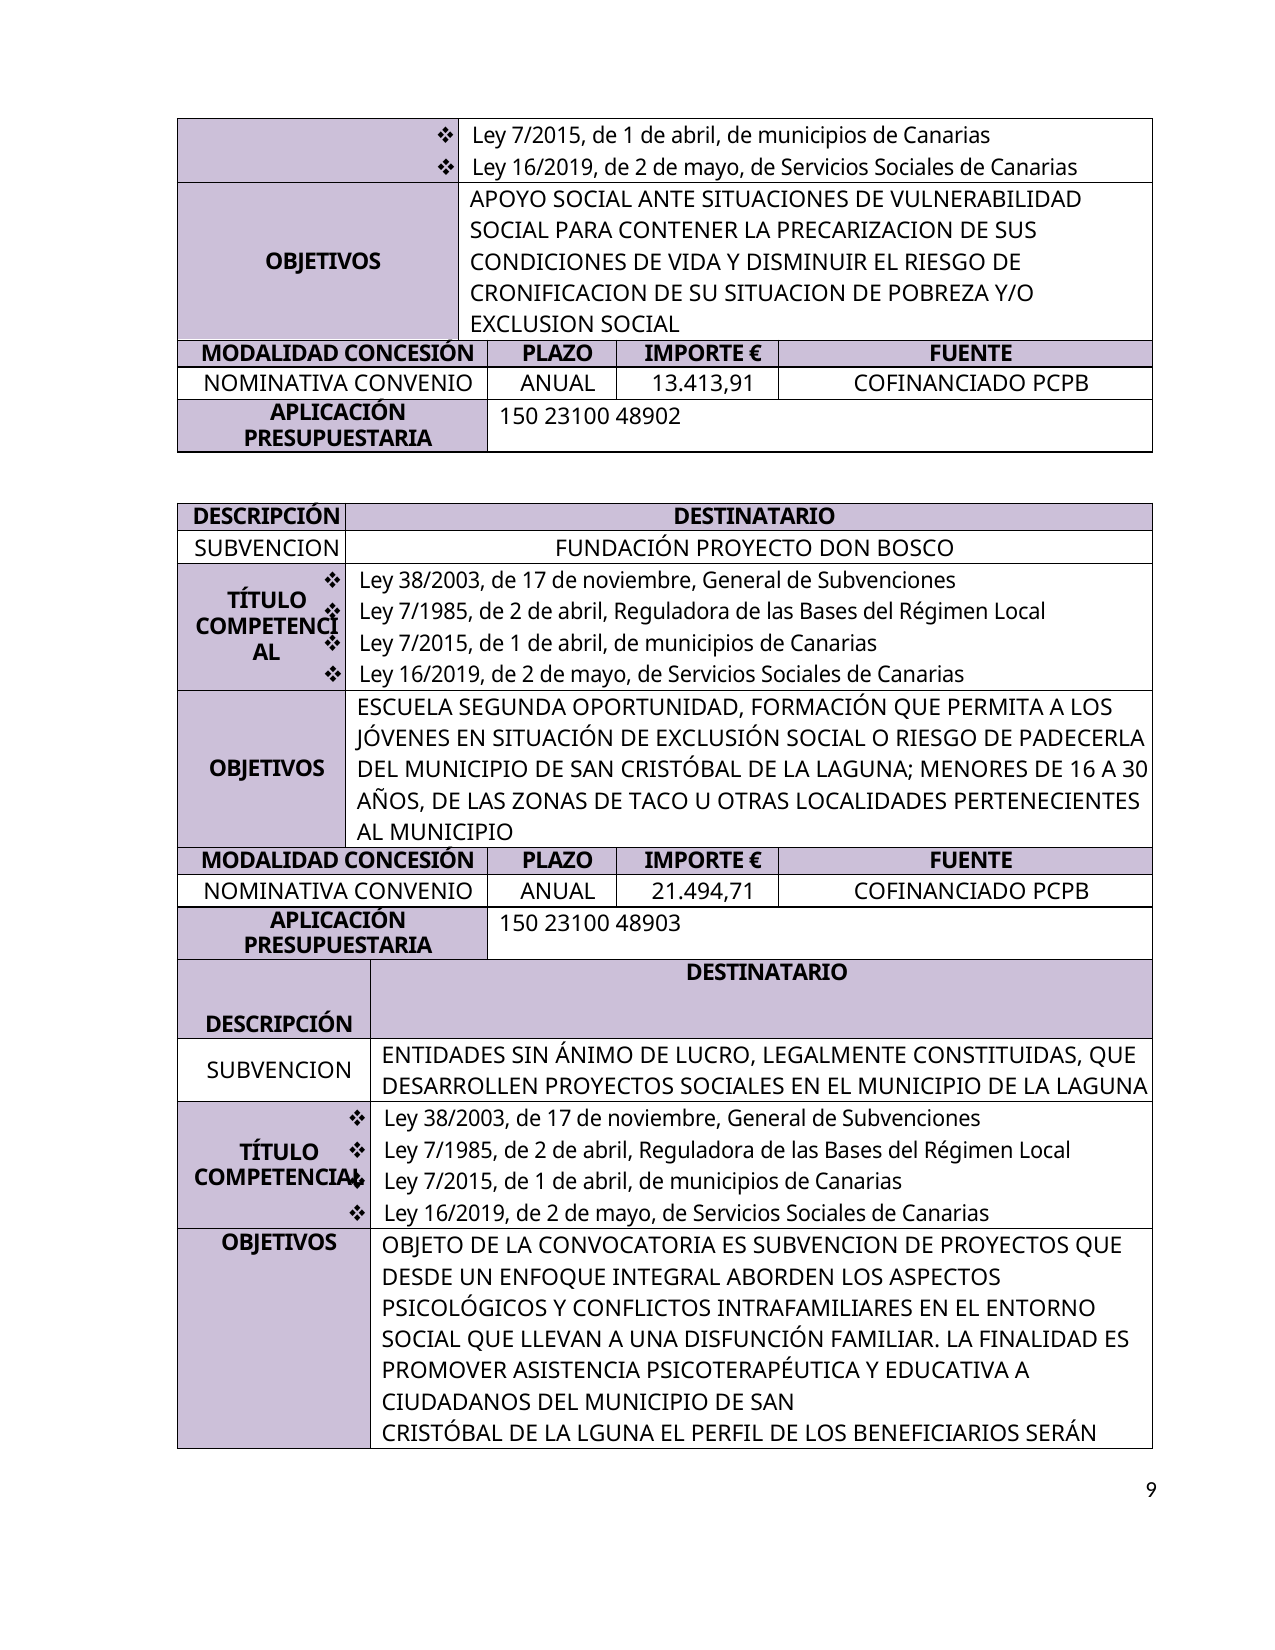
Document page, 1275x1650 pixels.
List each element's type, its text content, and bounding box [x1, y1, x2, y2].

table_cell ANUAL [488, 368, 616, 399]
table_cell Ley 38/2003, de 17 de noviembre, General de Subvenciones Ley 7/1985, de 2 de abril, Reguladora de las Bases del Régimen Local Ley 7/2015, de 1 de abril, de municipios de Canarias Ley 16/2019, de 2 de mayo, de Servicios Sociales de Canarias [371, 1102, 1152, 1228]
table_cell 13.413,91 [617, 368, 778, 399]
table_cell NOMINATIVA CONVENIO [178, 875, 487, 906]
table_cell IMPORTE € [617, 848, 778, 874]
table_cell 21.494,71 [617, 875, 778, 906]
table_header DESTINATARIO [346, 504, 1152, 530]
table_cell Ley 38/2003, de 17 de noviembre, General de Subvenciones Ley 7/1985, de 2 de abril, Reguladora de las Bases del Régimen Local Ley 7/2015, de 1 de abril, de municipios de Canarias Ley 16/2019, de 2 de mayo, de Servicios Sociales de Canarias [346, 564, 1152, 690]
table_cell OBJETIVOS [178, 1229, 370, 1448]
table_cell APOYO SOCIAL ANTE SITUACIONES DE VULNERABILIDAD SOCIAL PARA CONTENER LA PRECARIZACION DE SUS CONDICIONES DE VIDA Y DISMINUIR EL RIESGO DE CRONIFICACION DE SU SITUACION DE POBREZA Y/O EXCLUSION SOCIAL [459, 183, 1152, 339]
table_cell ANUAL [488, 875, 616, 906]
table_cell TÍTULO COMPETENCIAL [178, 1102, 370, 1228]
table_cell APLICACIÓN PRESUPUESTARIA [178, 908, 487, 959]
table_cell Ley 7/2015, de 1 de abril, de municipios de Canarias Ley 16/2019, de 2 de mayo, de Servicios Sociales de Canarias [459, 119, 1152, 182]
table_cell COFINANCIADO PCPB [779, 368, 1152, 399]
table_cell OBJETIVOS [178, 183, 458, 339]
table_cell DESCRIPCIÓN [178, 960, 370, 1038]
table_cell MODALIDAD CONCESIÓN [178, 848, 487, 874]
table_cell FUENTE [779, 848, 1152, 874]
table_cell PLAZO [488, 848, 616, 874]
table_cell TÍTULO COMPETENCIAL [178, 119, 458, 182]
table_cell ESCUELA SEGUNDA OPORTUNIDAD, FORMACIÓN QUE PERMITA A LOS JÓVENES EN SITUACIÓN DE EXCLUSIÓN SOCIAL O RIESGO DE PADECERLA DEL MUNICIPIO DE SAN CRISTÓBAL DE LA LAGUNA; MENORES DE 16 A 30 AÑOS, DE LAS ZONAS DE TACO U OTRAS LOCALIDADES PERTENECIENTES AL MUNICIPIO [346, 691, 1152, 847]
table_cell IMPORTE € [617, 341, 778, 366]
table_cell TÍTULO COMPETENCIAL [178, 564, 345, 690]
table_cell 150 23100 48902 [488, 400, 1152, 451]
table_cell FUNDACIÓN PROYECTO DON BOSCO [346, 531, 1152, 563]
table_header DESCRIPCIÓN [178, 504, 345, 530]
table_cell ENTIDADES SIN ÁNIMO DE LUCRO, LEGALMENTE CONSTITUIDAS, QUE DESARROLLEN PROYECTOS SOCIALES EN EL MUNICIPIO DE LA LAGUNA [371, 1039, 1152, 1101]
table_cell SUBVENCION [178, 1039, 370, 1101]
table_cell 150 23100 48903 [488, 908, 1152, 959]
table_cell OBJETO DE LA CONVOCATORIA ES SUBVENCION DE PROYECTOS QUE DESDE UN ENFOQUE INTEGRAL ABORDEN LOS ASPECTOS PSICOLÓGICOS Y CONFLICTOS INTRAFAMILIARES EN EL ENTORNO SOCIAL QUE LLEVAN A UNA DISFUNCIÓN FAMILIAR. LA FINALIDAD ES PROMOVER ASISTENCIA PSICOTERAPÉUTICA Y EDUCATIVA A CIUDADANOS DEL MUNICIPIO DE SAN CRISTÓBAL DE LA LGUNA EL PERFIL DE LOS BENEFICIARIOS SERÁN [371, 1229, 1152, 1448]
table_cell MODALIDAD CONCESIÓN [178, 341, 487, 366]
table_cell FUENTE [779, 341, 1152, 366]
table_cell OBJETIVOS [178, 691, 345, 847]
table_cell DESTINATARIO [371, 960, 1152, 1038]
table_cell SUBVENCION [178, 531, 345, 563]
table_cell COFINANCIADO PCPB [779, 875, 1152, 906]
table_cell PLAZO [488, 341, 616, 366]
table_cell NOMINATIVA CONVENIO [178, 368, 487, 399]
table_cell APLICACIÓN PRESUPUESTARIA [178, 400, 487, 451]
